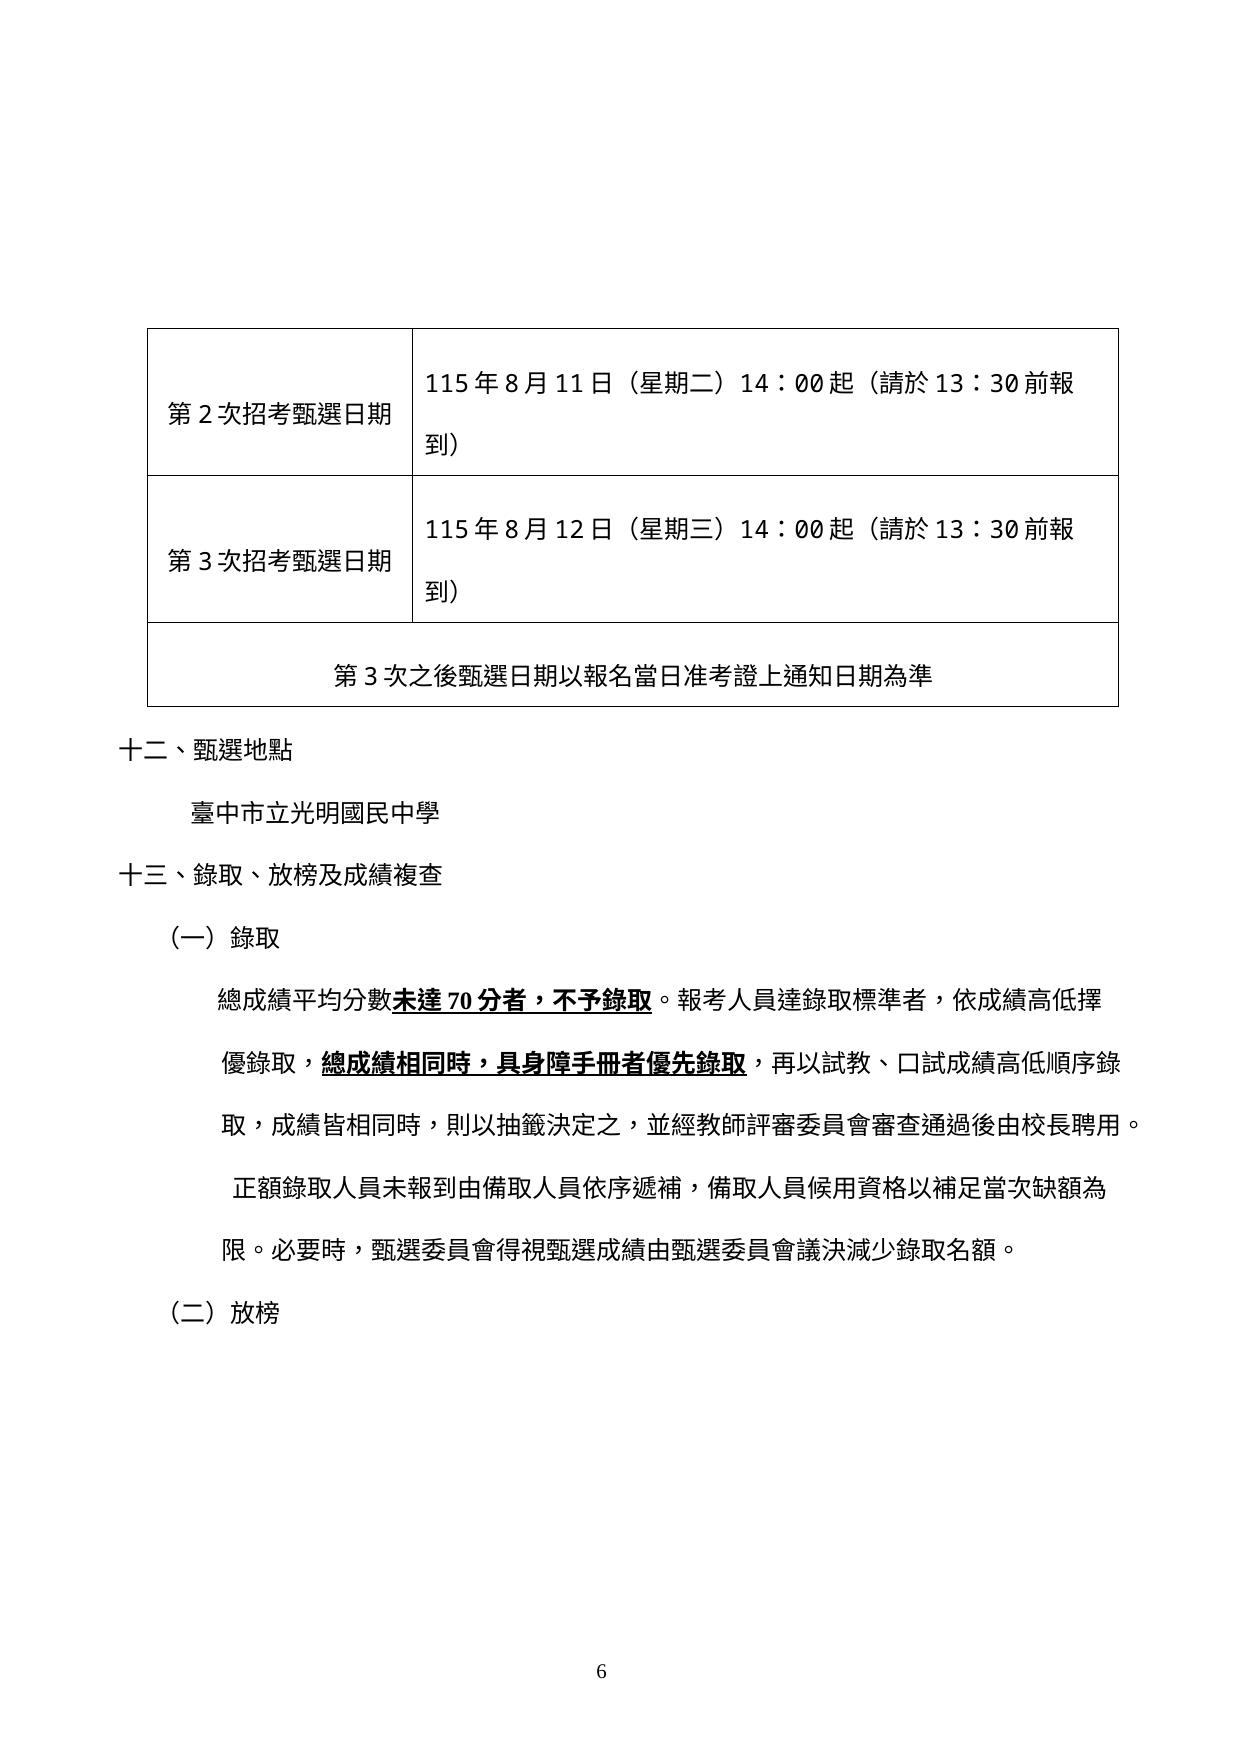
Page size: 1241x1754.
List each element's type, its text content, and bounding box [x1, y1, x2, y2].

table_cell 第3次招考甄選日期 [148, 476, 412, 622]
text （一）錄取 [118, 895, 1122, 957]
table_cell 第2次招考甄選日期 [148, 329, 412, 475]
text 十三、錄取、放榜及成績複查 [118, 832, 1122, 895]
table_cell 第3次之後甄選日期以報名當日准考證上通知日期為準 [148, 623, 1118, 706]
text 總成績平均分數未達70分者，不予錄取。報考人員達錄取標準者，依成績高低擇優錄取，總成績相同時，具身障手冊者優先錄取，再以試教、口試成績高低順序錄取，成績皆相同時，則以抽籤決定之，並經教師評審委員會審查通過後由校長聘用。 [192, 957, 1122, 1145]
table_cell 115年8月11日（星期二）14：00起（請於13：30前報到） [413, 329, 1118, 475]
table_cell 115年8月12日（星期三）14：00起（請於13：30前報到） [413, 476, 1118, 622]
text 十二、甄選地點 [118, 707, 1122, 770]
text 正額錄取人員未報到由備取人員依序遞補，備取人員候用資格以補足當次缺額為限。必要時，甄選委員會得視甄選成績由甄選委員會議決減少錄取名額。 [207, 1145, 1122, 1270]
text 臺中市立光明國民中學 [191, 770, 1122, 832]
text （二）放榜 [118, 1270, 1122, 1332]
